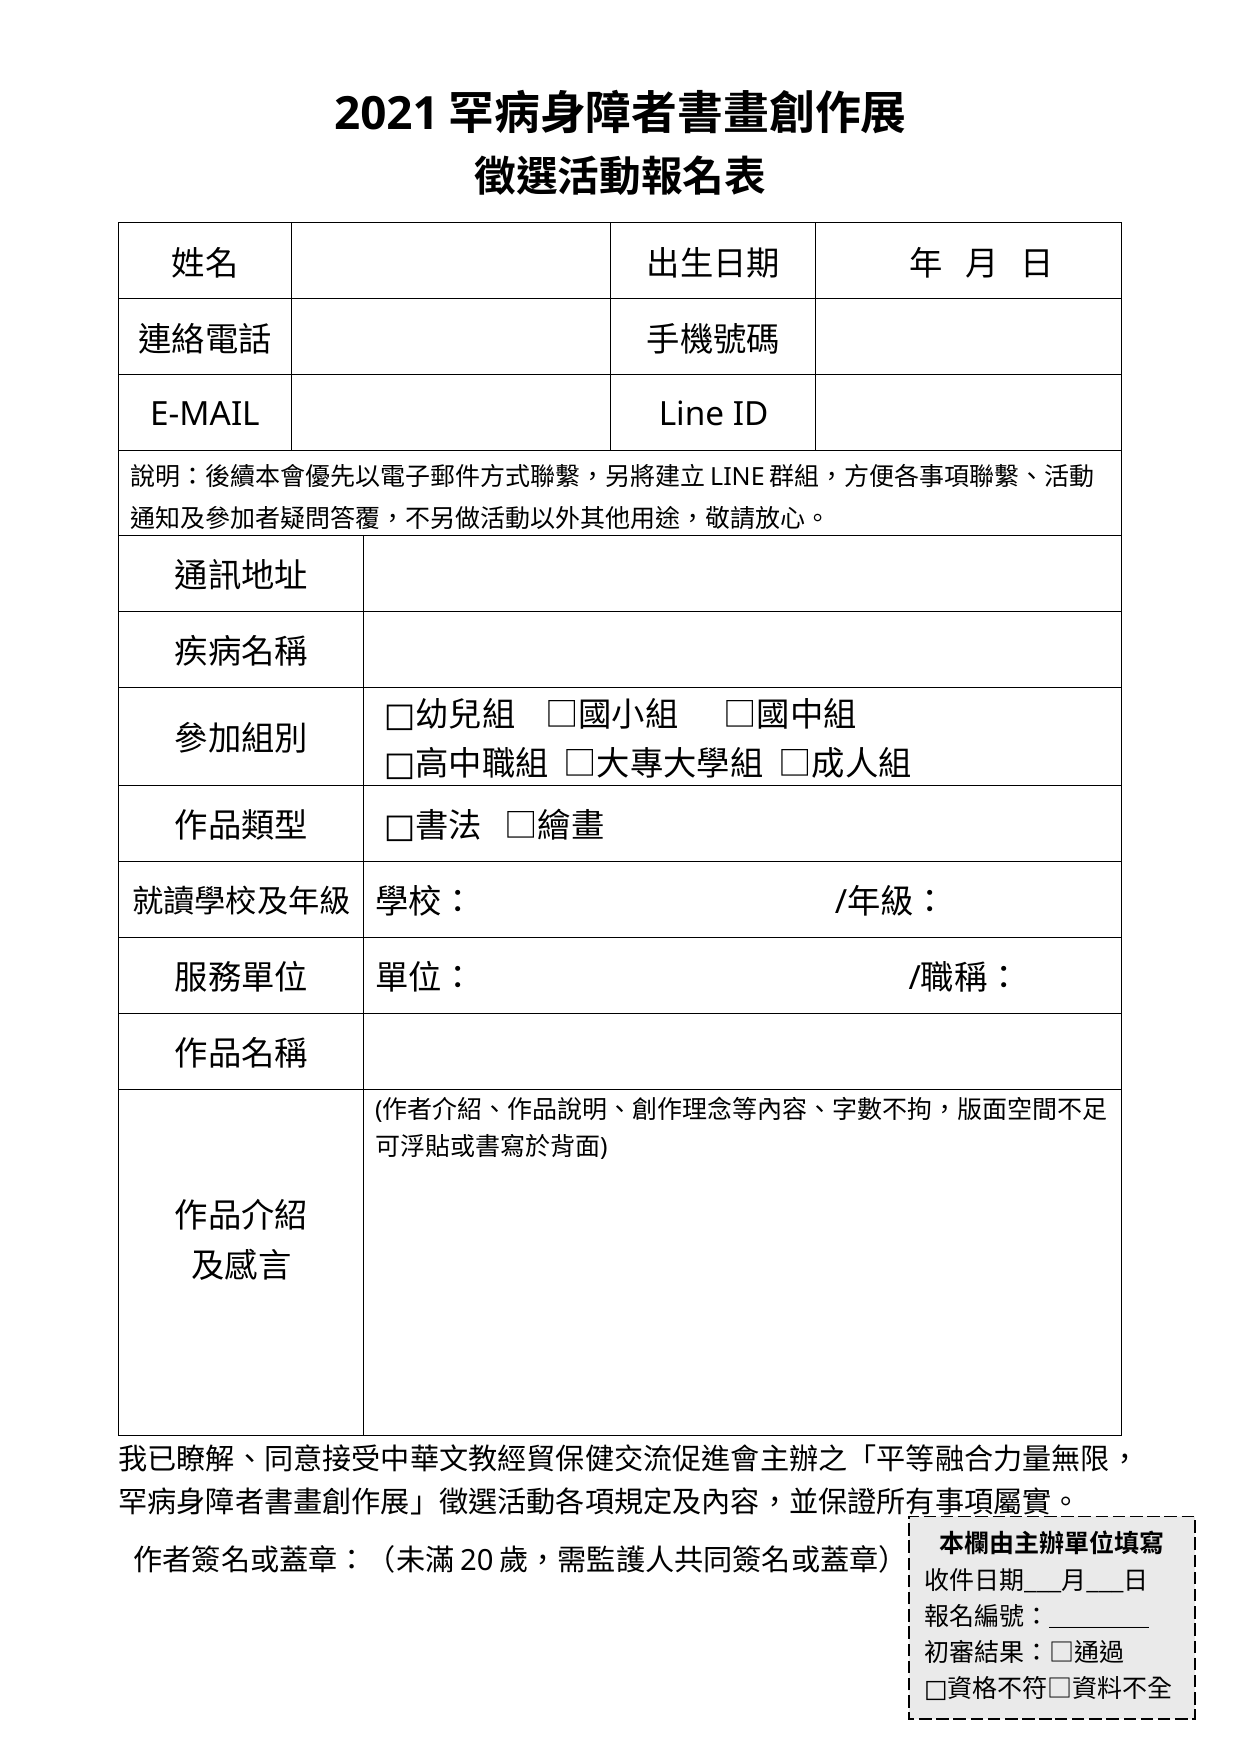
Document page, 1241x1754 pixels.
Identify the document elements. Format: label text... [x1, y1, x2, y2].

text 收件日期___月___日 [924, 1560, 1180, 1596]
table_cell 服務單位 [119, 938, 363, 1013]
table_cell 疾病名稱 [119, 612, 363, 687]
table_cell 通訊地址 [119, 536, 363, 611]
table_header 姓名 [119, 223, 291, 298]
table_cell [364, 536, 1121, 611]
text 徵選活動報名表 [118, 143, 1122, 203]
text □資格不符□資料不全 [924, 1669, 1180, 1705]
table_header 出生日期 [611, 223, 815, 298]
table_cell 作品介紹 及感言 [119, 1090, 363, 1435]
text 2021罕病身障者書畫創作展 [118, 77, 1122, 143]
table_header 年 月 日 [816, 223, 1121, 298]
table_cell [816, 299, 1121, 374]
table_cell E-MAIL [119, 375, 291, 450]
table_cell 單位： /職稱： [364, 938, 1121, 1013]
table_cell [816, 375, 1121, 450]
text 報名編號：＿＿＿＿ [924, 1596, 1180, 1633]
table_cell [364, 1014, 1121, 1089]
table_header [292, 223, 610, 298]
table_cell 學校： /年級： [364, 862, 1121, 937]
text 本欄由主辦單位填寫 [924, 1524, 1180, 1560]
table_cell □書法 □繪畫 [364, 786, 1121, 861]
table_cell 參加組別 [119, 688, 363, 785]
table_cell (作者介紹、作品說明、創作理念等內容、字數不拘，版面空間不足可浮貼或書寫於背面) [364, 1090, 1121, 1435]
table_cell 連絡電話 [119, 299, 291, 374]
table_cell 就讀學校及年級 [119, 862, 363, 937]
table_cell □幼兒組 □國小組 □國中組 □高中職組 □大專大學組 □成人組 [364, 688, 1121, 785]
table_cell [292, 299, 610, 374]
table_cell 作品名稱 [119, 1014, 363, 1089]
table_cell [364, 612, 1121, 687]
text 我已瞭解、同意接受中華文教經貿保健交流促進會主辦之「平等融合力量無限，罕病身障者書畫創作展」徵選活動各項規定及內容，並保證所有事項屬實。 [118, 1436, 1122, 1521]
table_cell Line ID [611, 375, 815, 450]
table_cell 作品類型 [119, 786, 363, 861]
table_cell 說明：後續本會優先以電子郵件方式聯繫，另將建立LINE群組，方便各事項聯繫、活動通知及參加者疑問答覆，不另做活動以外其他用途，敬請放心。 [119, 451, 1121, 535]
table_cell [292, 375, 610, 450]
text 作者簽名或蓋章：（未滿20歲，需監護人共同簽名或蓋章） [118, 1521, 908, 1596]
text 初審結果：□通過 [924, 1633, 1180, 1669]
table_cell 手機號碼 [611, 299, 815, 374]
